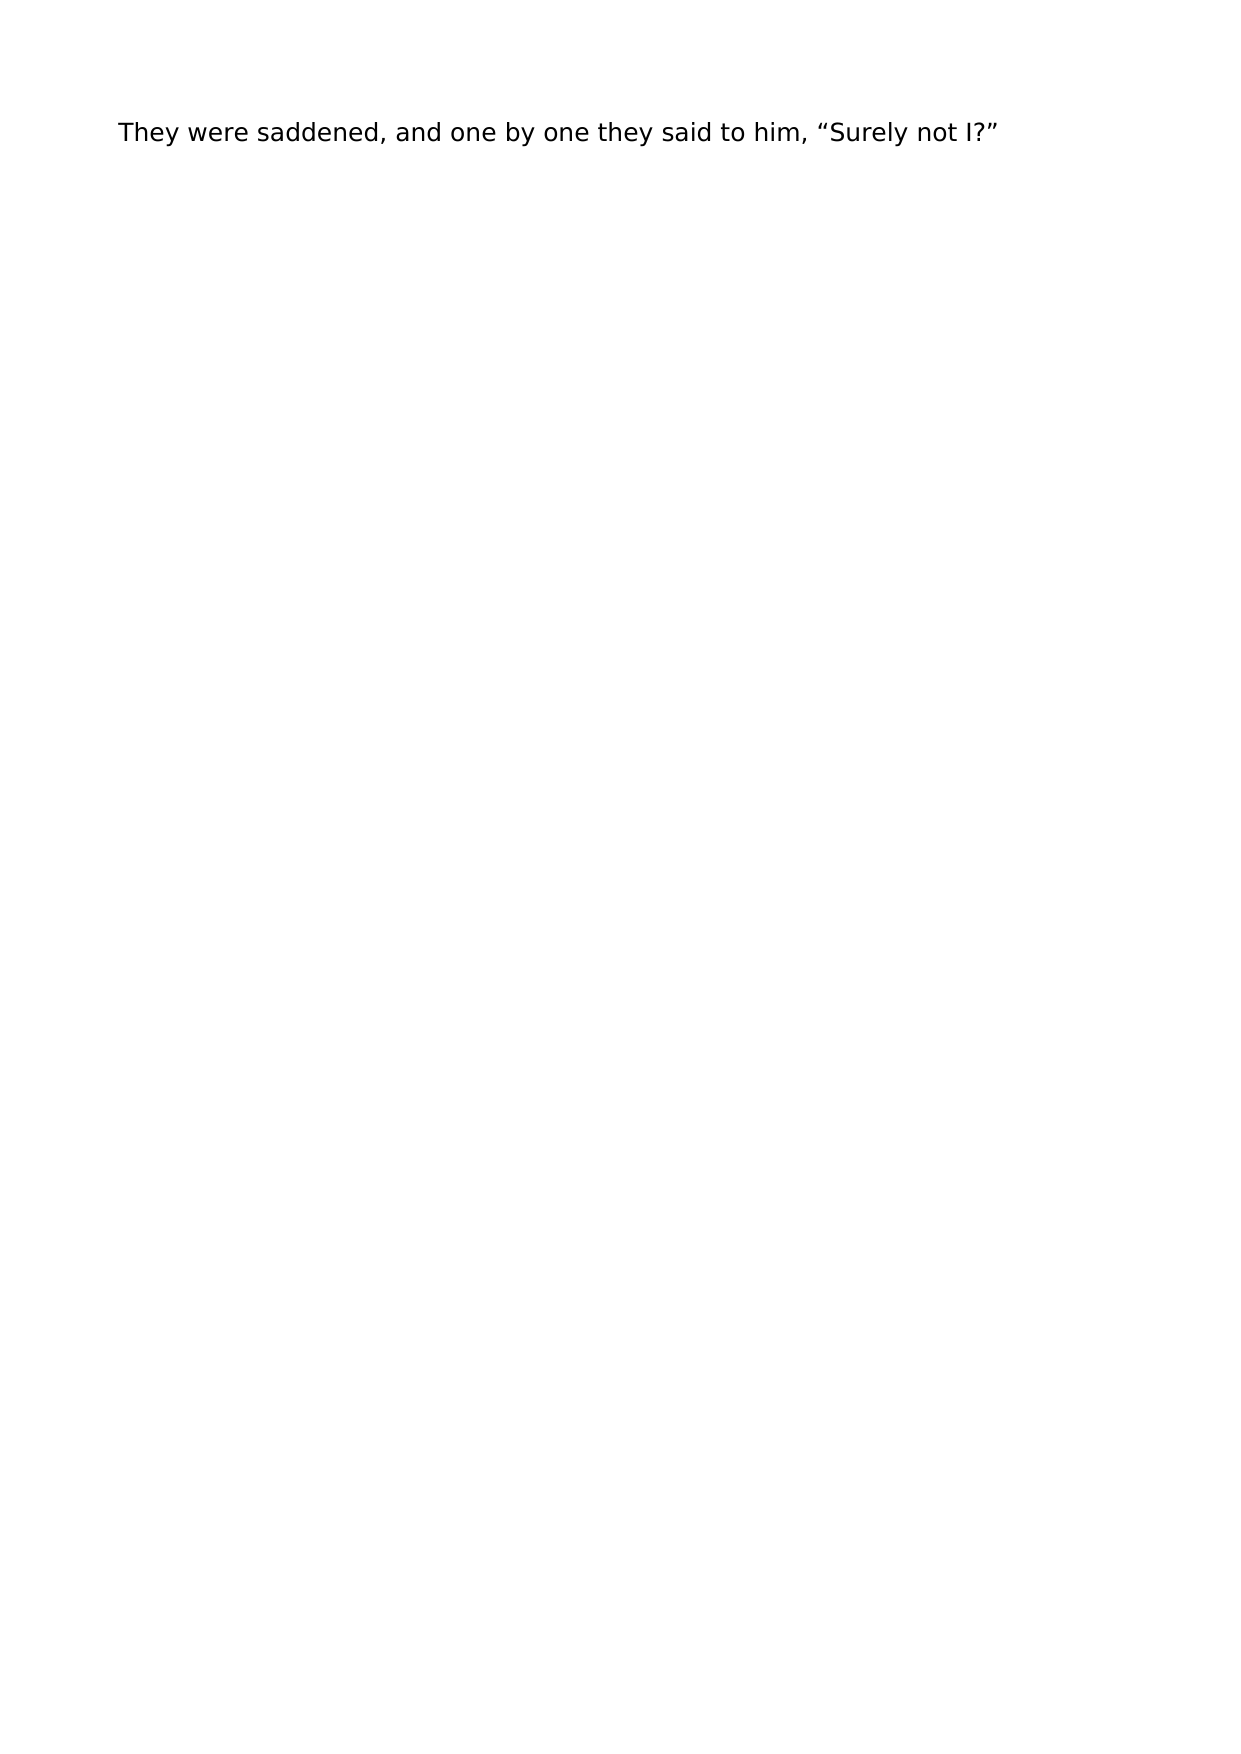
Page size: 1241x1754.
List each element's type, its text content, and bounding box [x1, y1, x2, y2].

text They were saddened, and one by one they said to him, “Surely not I?” [118, 118, 1122, 147]
